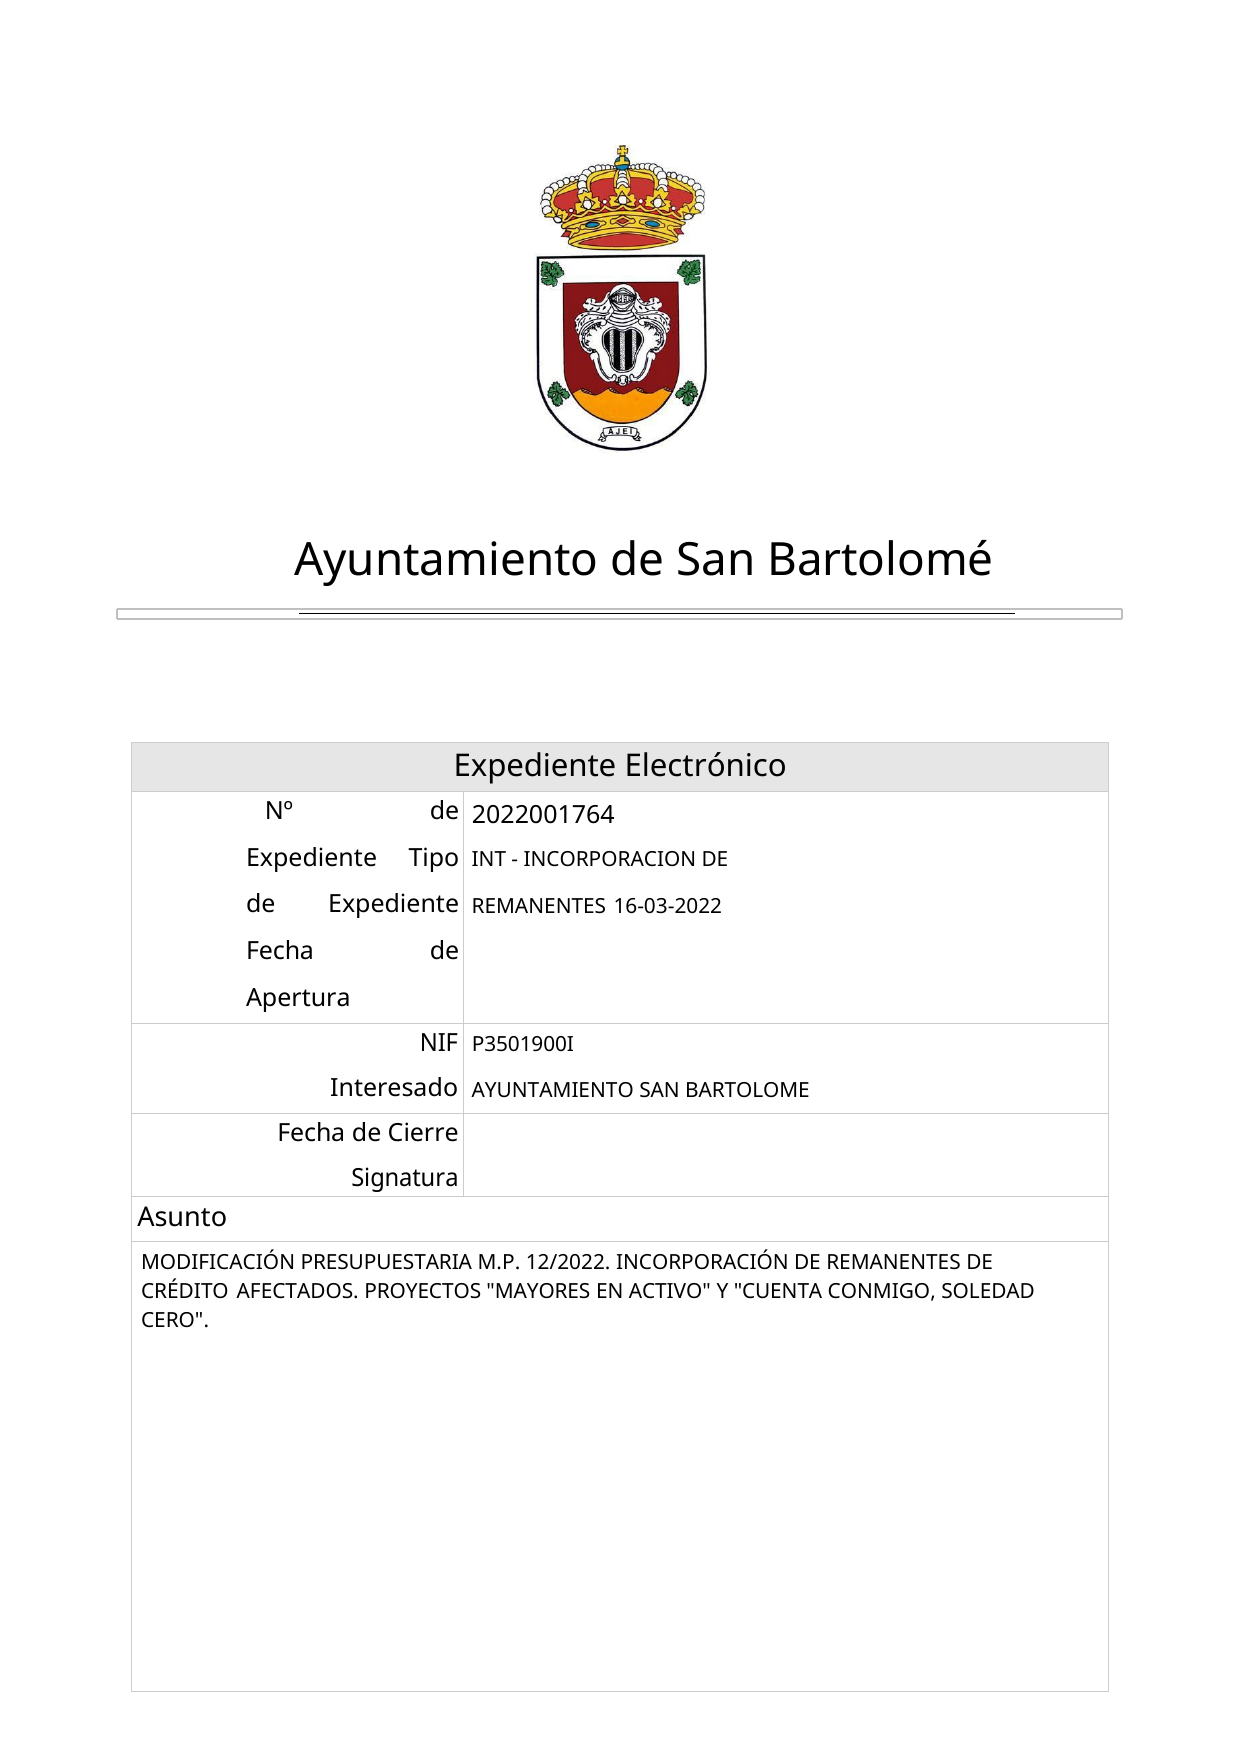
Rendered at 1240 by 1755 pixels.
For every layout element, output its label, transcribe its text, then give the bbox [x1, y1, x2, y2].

table_cell Fecha de Cierre Signatura [132, 1114, 463, 1196]
table_cell Nº de Expediente Tipo de Expediente Fecha de Apertura [132, 792, 463, 1023]
text Ayuntamiento de San Bartolomé [294, 526, 1135, 588]
picture [517, 145, 725, 460]
table_cell 2022001764 INT - INCORPORACION DE REMANENTES 16-03-2022 [464, 792, 1108, 1023]
table_cell NIF Interesado [132, 1024, 463, 1113]
table_cell Asunto [132, 1197, 1108, 1241]
table_cell P3501900I AYUNTAMIENTO SAN BARTOLOME [464, 1024, 1108, 1113]
table_cell MODIFICACIÓN PRESUPUESTARIA M.P. 12/2022. INCORPORACIÓN DE REMANENTES DE CRÉDITO AFECTADOS. PROYECTOS "MAYORES EN ACTIVO" Y "CUENTA CONMIGO, SOLEDAD CERO". [132, 1242, 1108, 1691]
table_cell [464, 1114, 1108, 1196]
table_header Expediente Electrónico [132, 743, 1108, 791]
